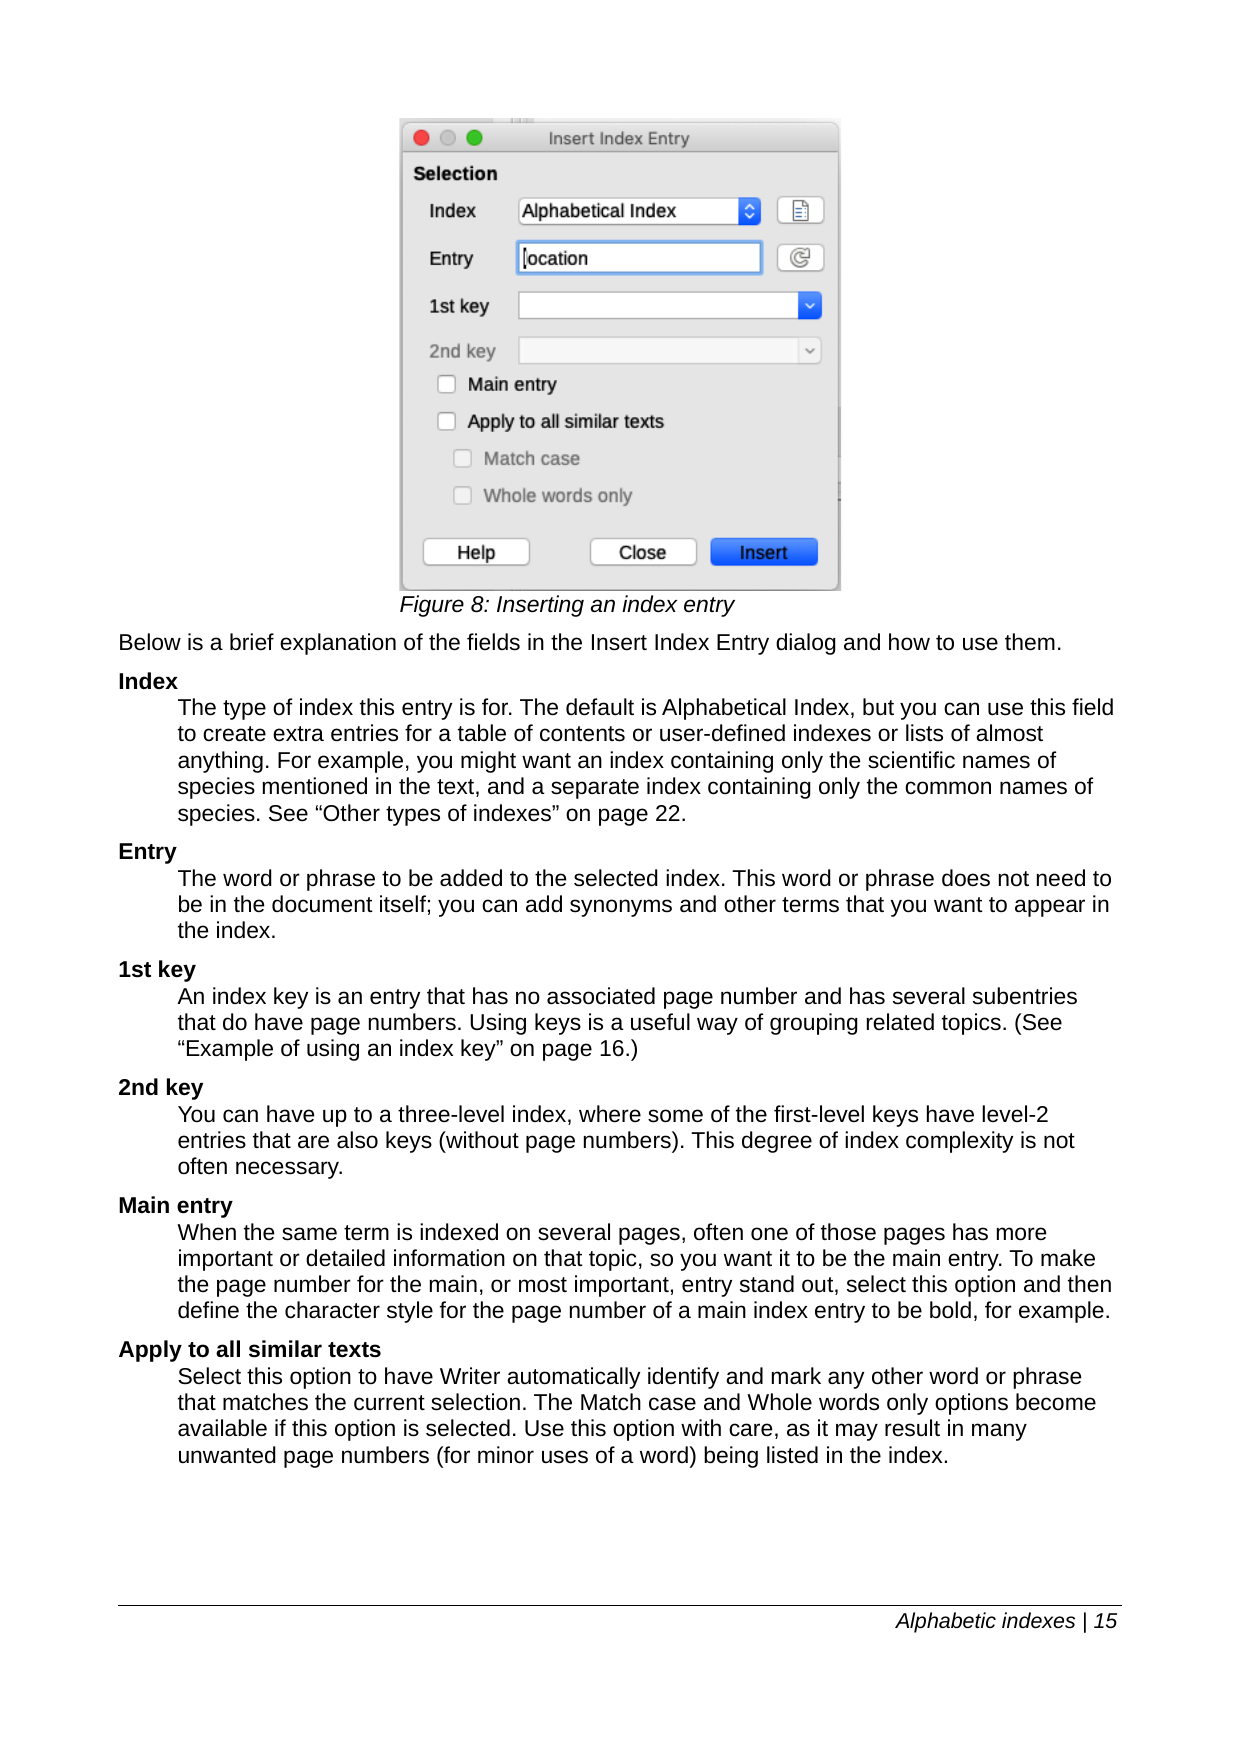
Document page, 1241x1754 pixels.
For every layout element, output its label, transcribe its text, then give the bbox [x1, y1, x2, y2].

text Below is a brief explanation of the fields in the Insert Index Entry dialog and how to use them. [118, 629, 1122, 655]
text Select this option to have Writer automatically identify and mark any other word or phrase that matches the current selection. The Match case and Whole words only options become available if this option is selected. Use this option with care, as it may result in many unwanted page numbers (for minor uses of a word) being listed in the index. [177, 1363, 1122, 1468]
text Index [118, 668, 1122, 694]
text Apply to all similar texts [118, 1336, 1122, 1363]
picture [399, 118, 842, 591]
text Entry [118, 838, 1122, 865]
text The word or phrase to be added to the selected index. This word or phrase does not need to be in the document itself; you can add synonyms and other terms that you want to appear in the index. [177, 865, 1122, 944]
text An index key is an entry that has no associated page number and has several subentries that do have page numbers. Using keys is a useful way of grouping related topics. (See “Example of using an index key” on page 16.) [177, 983, 1122, 1062]
text Figure 8: Inserting an index entry [399, 591, 841, 617]
text 2nd key [118, 1074, 1122, 1101]
text When the same term is indexed on several pages, often one of those pages has more important or detailed information on that topic, so you want it to be the main entry. To make the page number for the main, or most important, entry stand out, select this option and then define the character style for the page number of a main index entry to be bold, for example. [177, 1218, 1122, 1324]
text You can have up to a three-level index, where some of the first-level keys have level-2 entries that are also keys (without page numbers). This degree of index complexity is not often necessary. [177, 1101, 1122, 1179]
text Main entry [118, 1192, 1122, 1218]
text The type of index this entry is for. The default is Alphabetical Index, but you can use this field to create extra entries for a table of contents or user-defined indexes or lists of almost anything. For example, you might want an index containing only the scientific names of species mentioned in the text, and a separate index containing only the common names of species. See “Other types of indexes” on page 22. [177, 694, 1122, 826]
text 1st key [118, 956, 1122, 983]
